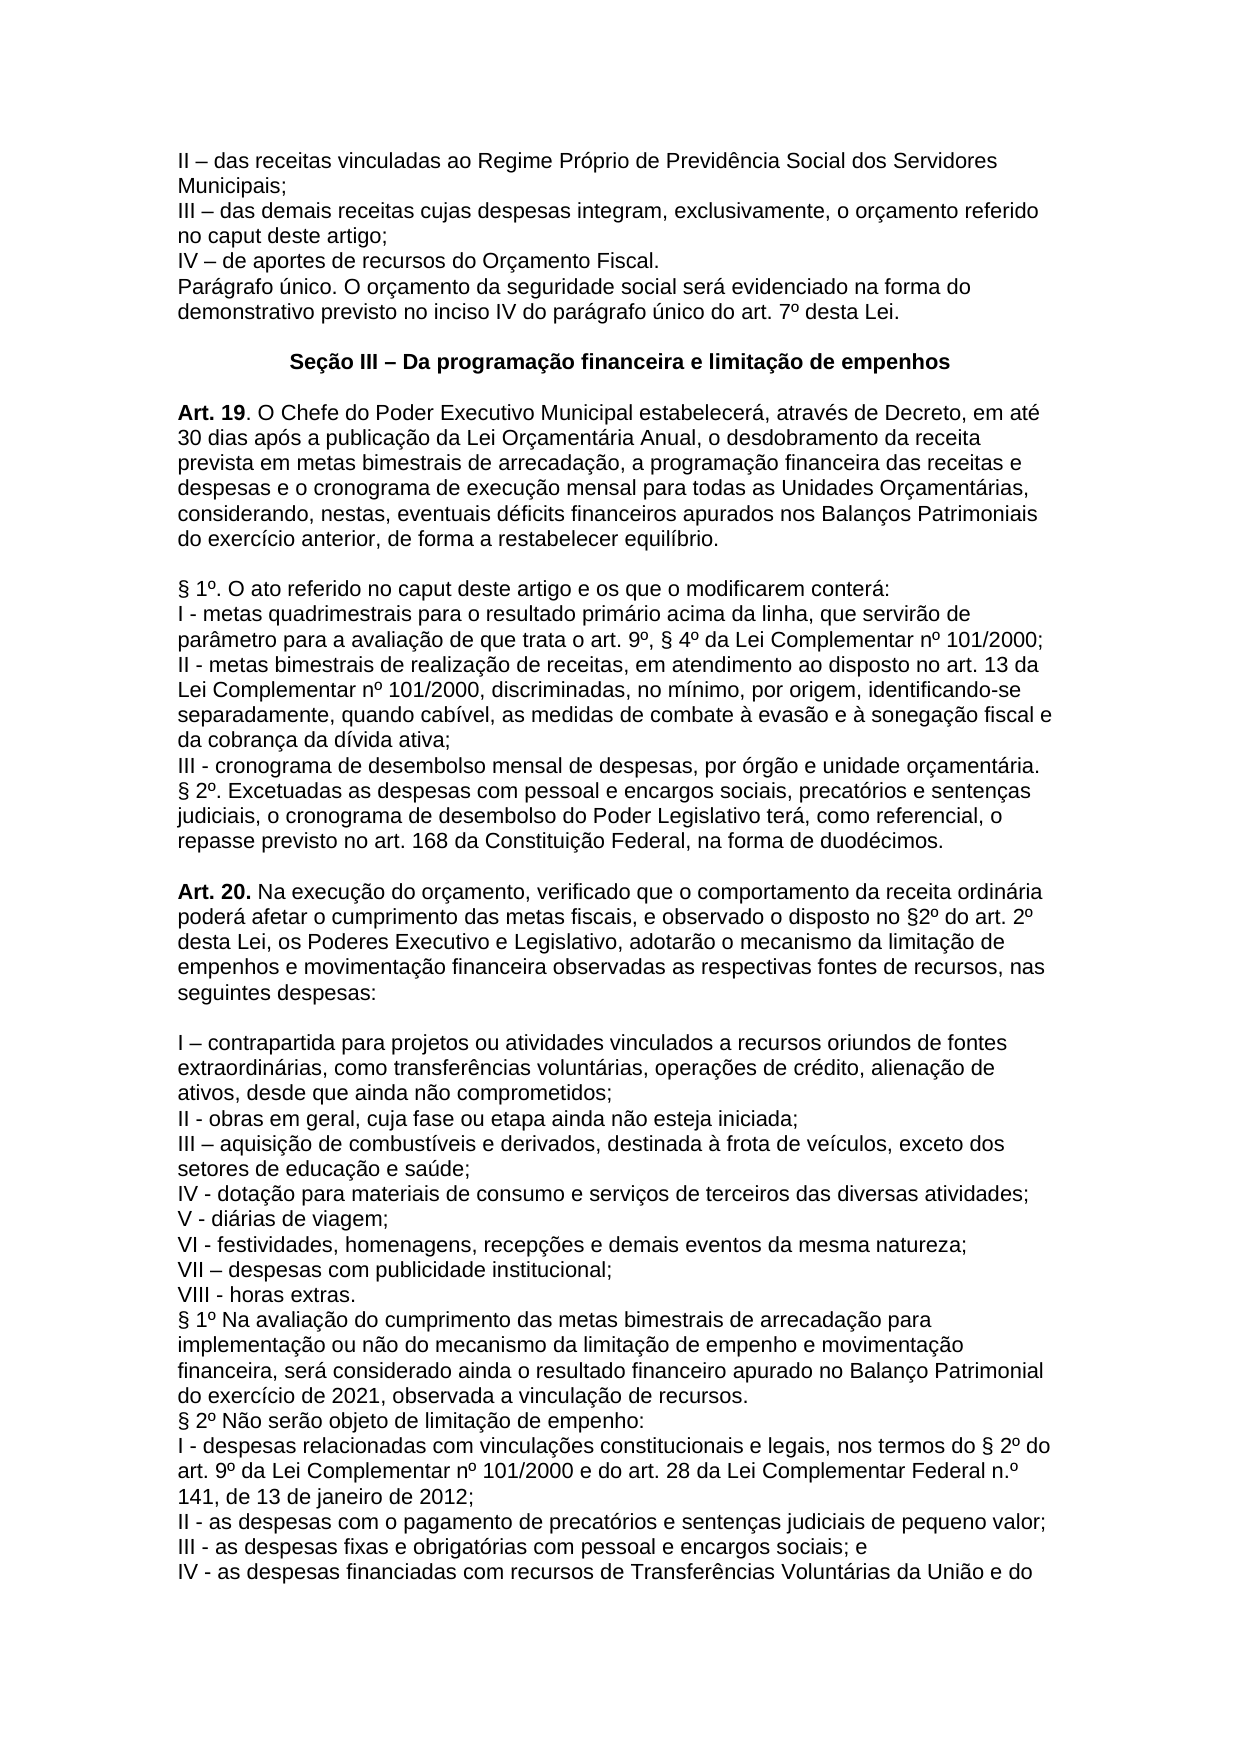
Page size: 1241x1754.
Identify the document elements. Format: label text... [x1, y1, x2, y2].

text II – das receitas vinculadas ao Regime Próprio de Previdência Social dos Servidores Municipais; III – das demais receitas cujas despesas integram, exclusivamente, o orçamento referido no caput deste artigo; IV – de aportes de recursos do Orçamento Fiscal. Parágrafo único. O orçamento da seguridade social será evidenciado na forma do demonstrativo previsto no inciso IV do parágrafo único do art. 7º desta Lei. [177, 148, 1063, 349]
text Art. 19. O Chefe do Poder Executivo Municipal estabelecerá, através de Decreto, em até 30 dias após a publicação da Lei Orçamentária Anual, o desdobramento da receita prevista em metas bimestrais de arrecadação, a programação financeira das receitas e despesas e o cronograma de execução mensal para todas as Unidades Orçamentárias, considerando, nestas, eventuais déficits financeiros apurados nos Balanços Patrimoniais do exercício anterior, de forma a restabelecer equilíbrio. § 1º. O ato referido no caput deste artigo e os que o modificarem conterá: I - metas quadrimestrais para o resultado primário acima da linha, que servirão de parâmetro para a avaliação de que trata o art. 9º, § 4º da Lei Complementar nº 101/2000; II - metas bimestrais de realização de receitas, em atendimento ao disposto no art. 13 da Lei Complementar nº 101/2000, discriminadas, no mínimo, por origem, identificando-se separadamente, quando cabível, as medidas de combate à evasão e à sonegação fiscal e da cobrança da dívida ativa; III - cronograma de desembolso mensal de despesas, por órgão e unidade orçamentária. § 2º. Excetuadas as despesas com pessoal e encargos sociais, precatórios e sentenças judiciais, o cronograma de desembolso do Poder Legislativo terá, como referencial, o repasse previsto no art. 168 da Constituição Federal, na forma de duodécimos. Art. 20. Na execução do orçamento, verificado que o comportamento da receita ordinária poderá afetar o cumprimento das metas fiscais, e observado o disposto no §2º do art. 2º desta Lei, os Poderes Executivo e Legislativo, adotarão o mecanismo da limitação de empenhos e movimentação financeira observadas as respectivas fontes de recursos, nas seguintes despesas: I – contrapartida para projetos ou atividades vinculados a recursos oriundos de fontes extraordinárias, como transferências voluntárias, operações de crédito, alienação de ativos, desde que ainda não comprometidos; II - obras em geral, cuja fase ou etapa ainda não esteja iniciada; III – aquisição de combustíveis e derivados, destinada à frota de veículos, exceto dos setores de educação e saúde; IV - dotação para materiais de consumo e serviços de terceiros das diversas atividades; V - diárias de viagem; VI - festividades, homenagens, recepções e demais eventos da mesma natureza; VII – despesas com publicidade institucional; VIII - horas extras. § 1º Na avaliação do cumprimento das metas bimestrais de arrecadação para implementação ou não do mecanismo da limitação de empenho e movimentação financeira, será considerado ainda o resultado financeiro apurado no Balanço Patrimonial do exercício de 2021, observada a vinculação de recursos. § 2º Não serão objeto de limitação de empenho: I - despesas relacionadas com vinculações constitucionais e legais, nos termos do § 2º do art. 9º da Lei Complementar nº 101/2000 e do art. 28 da Lei Complementar Federal n.º 141, de 13 de janeiro de 2012; II - as despesas com o pagamento de precatórios e sentenças judiciais de pequeno valor; III - as despesas fixas e obrigatórias com pessoal e encargos sociais; e IV - as despesas financiadas com recursos de Transferências Voluntárias da União e do [177, 374, 1063, 1584]
text Seção III – Da programação financeira e limitação de empenhos [177, 349, 1063, 374]
